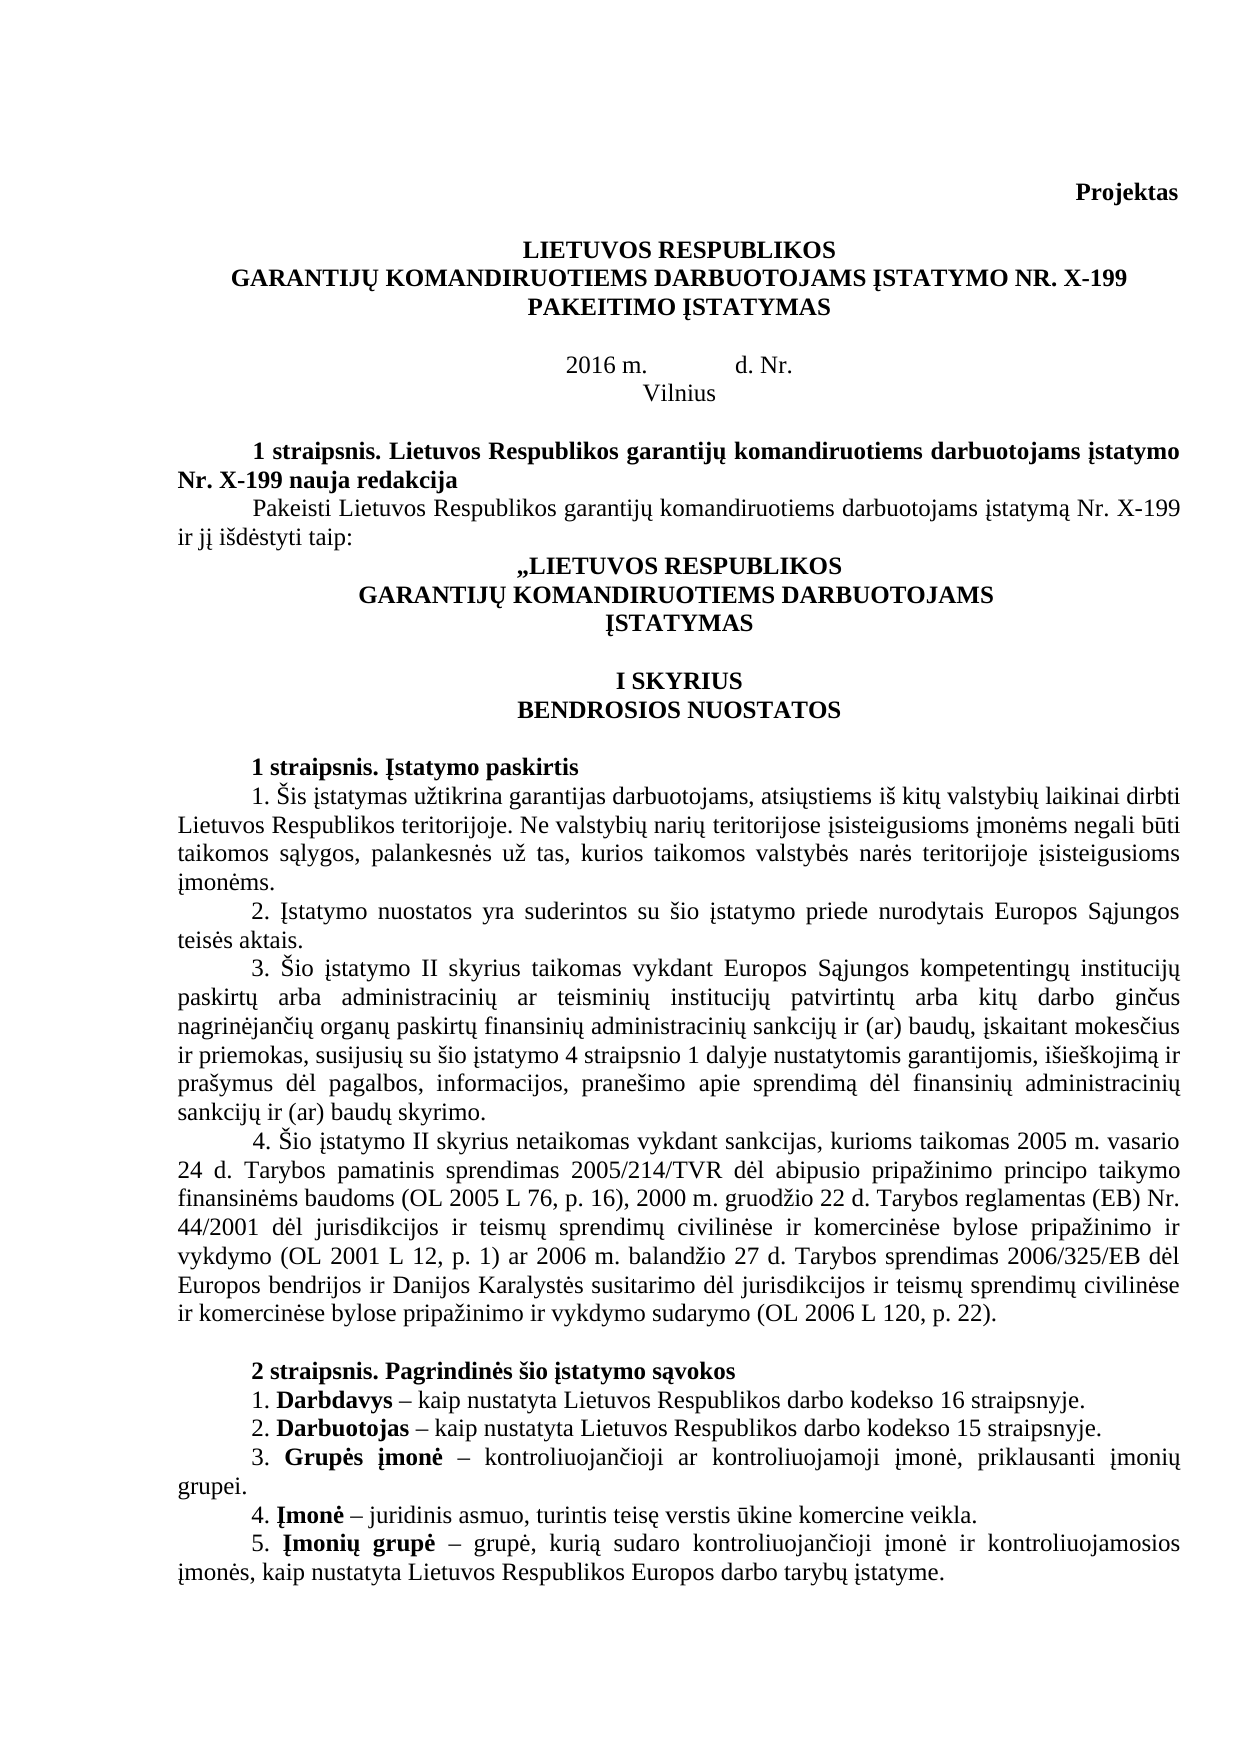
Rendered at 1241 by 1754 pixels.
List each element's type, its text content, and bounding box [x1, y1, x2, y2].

text 5. Įmonių grupė – grupė, kurią sudaro kontroliuojančioji įmonė ir kontroliuojamosios įmonės, kaip nustatyta Lietuvos Respublikos Europos darbo tarybų įstatyme. [177, 1528, 1181, 1586]
text 2016 m. d. Nr. [177, 350, 1181, 378]
text 2. Įstatymo nuostatos yra suderintos su šio įstatymo priede nurodytais Europos Sąjungos teisės aktais. [177, 896, 1181, 953]
text GARANTIJŲ KOMANDIRUOTIEMS DARBUOTOJAMS ĮSTATYMO NR. X-199 PAKEITIMO ĮSTATYMAS [177, 263, 1181, 321]
text Projektas [991, 177, 1181, 206]
text 2 straipsnis. Pagrindinės šio įstatymo sąvokos [177, 1356, 1181, 1385]
text GARANTIJŲ KOMANDIRUOTIEMS DARBUOTOJAMS [177, 580, 1181, 608]
text „LIETUVOS RESPUBLIKOS [177, 551, 1181, 580]
text 4. Šio įstatymo II skyrius netaikomas vykdant sankcijas, kurioms taikomas 2005 m. vasario 24 d. Tarybos pamatinis sprendimas 2005/214/TVR dėl abipusio pripažinimo principo taikymo finansinėms baudoms (OL 2005 L 76, p. 16), 2000 m. gruodžio 22 d. Tarybos reglamentas (EB) Nr. 44/2001 dėl jurisdikcijos ir teismų sprendimų civilinėse ir komercinėse bylose pripažinimo ir vykdymo (OL 2001 L 12, p. 1) ar 2006 m. balandžio 27 d. Tarybos sprendimas 2006/325/EB dėl Europos bendrijos ir Danijos Karalystės susitarimo dėl jurisdikcijos ir teismų sprendimų civilinėse ir komercinėse bylose pripažinimo ir vykdymo sudarymo (OL 2006 L 120, p. 22). [177, 1126, 1181, 1327]
text 3. Grupės įmonė – kontroliuojančioji ar kontroliuojamoji įmonė, priklausanti įmonių grupei. [177, 1442, 1181, 1500]
text 1. Šis įstatymas užtikrina garantijas darbuotojams, atsiųstiems iš kitų valstybių laikinai dirbti Lietuvos Respublikos teritorijoje. Ne valstybių narių teritorijose įsisteigusioms įmonėms negali būti taikomos sąlygos, palankesnės už tas, kurios taikomos valstybės narės teritorijoje įsisteigusioms įmonėms. [177, 781, 1181, 896]
text 2. Darbuotojas – kaip nustatyta Lietuvos Respublikos darbo kodekso 15 straipsnyje. [177, 1413, 1181, 1442]
text BENDROSIOS NUOSTATOS [177, 695, 1181, 723]
text Vilnius [177, 378, 1181, 407]
text 1. Darbdavys – kaip nustatyta Lietuvos Respublikos darbo kodekso 16 straipsnyje. [177, 1385, 1181, 1413]
text ĮSTATYMAS [177, 608, 1181, 637]
text LIETUVOS RESPUBLIKOS [177, 235, 1181, 263]
text 1 straipsnis. Įstatymo paskirtis [177, 752, 1181, 781]
text 1 straipsnis. Lietuvos Respublikos garantijų komandiruotiems darbuotojams įstatymo Nr. X-199 nauja redakcija [177, 436, 1181, 493]
text 3. Šio įstatymo II skyrius taikomas vykdant Europos Sąjungos kompetentingų institucijų paskirtų arba administracinių ar teisminių institucijų patvirtintų arba kitų darbo ginčus nagrinėjančių organų paskirtų finansinių administracinių sankcijų ir (ar) baudų, įskaitant mokesčius ir priemokas, susijusių su šio įstatymo 4 straipsnio 1 dalyje nustatytomis garantijomis, išieškojimą ir prašymus dėl pagalbos, informacijos, pranešimo apie sprendimą dėl finansinių administracinių sankcijų ir (ar) baudų skyrimo. [177, 953, 1181, 1126]
text 4. Įmonė – juridinis asmuo, turintis teisę verstis ūkine komercine veikla. [177, 1500, 1181, 1528]
text I SKYRIUS [177, 666, 1181, 695]
text Pakeisti Lietuvos Respublikos garantijų komandiruotiems darbuotojams įstatymą Nr. X-199 ir jį išdėstyti taip: [177, 493, 1181, 551]
